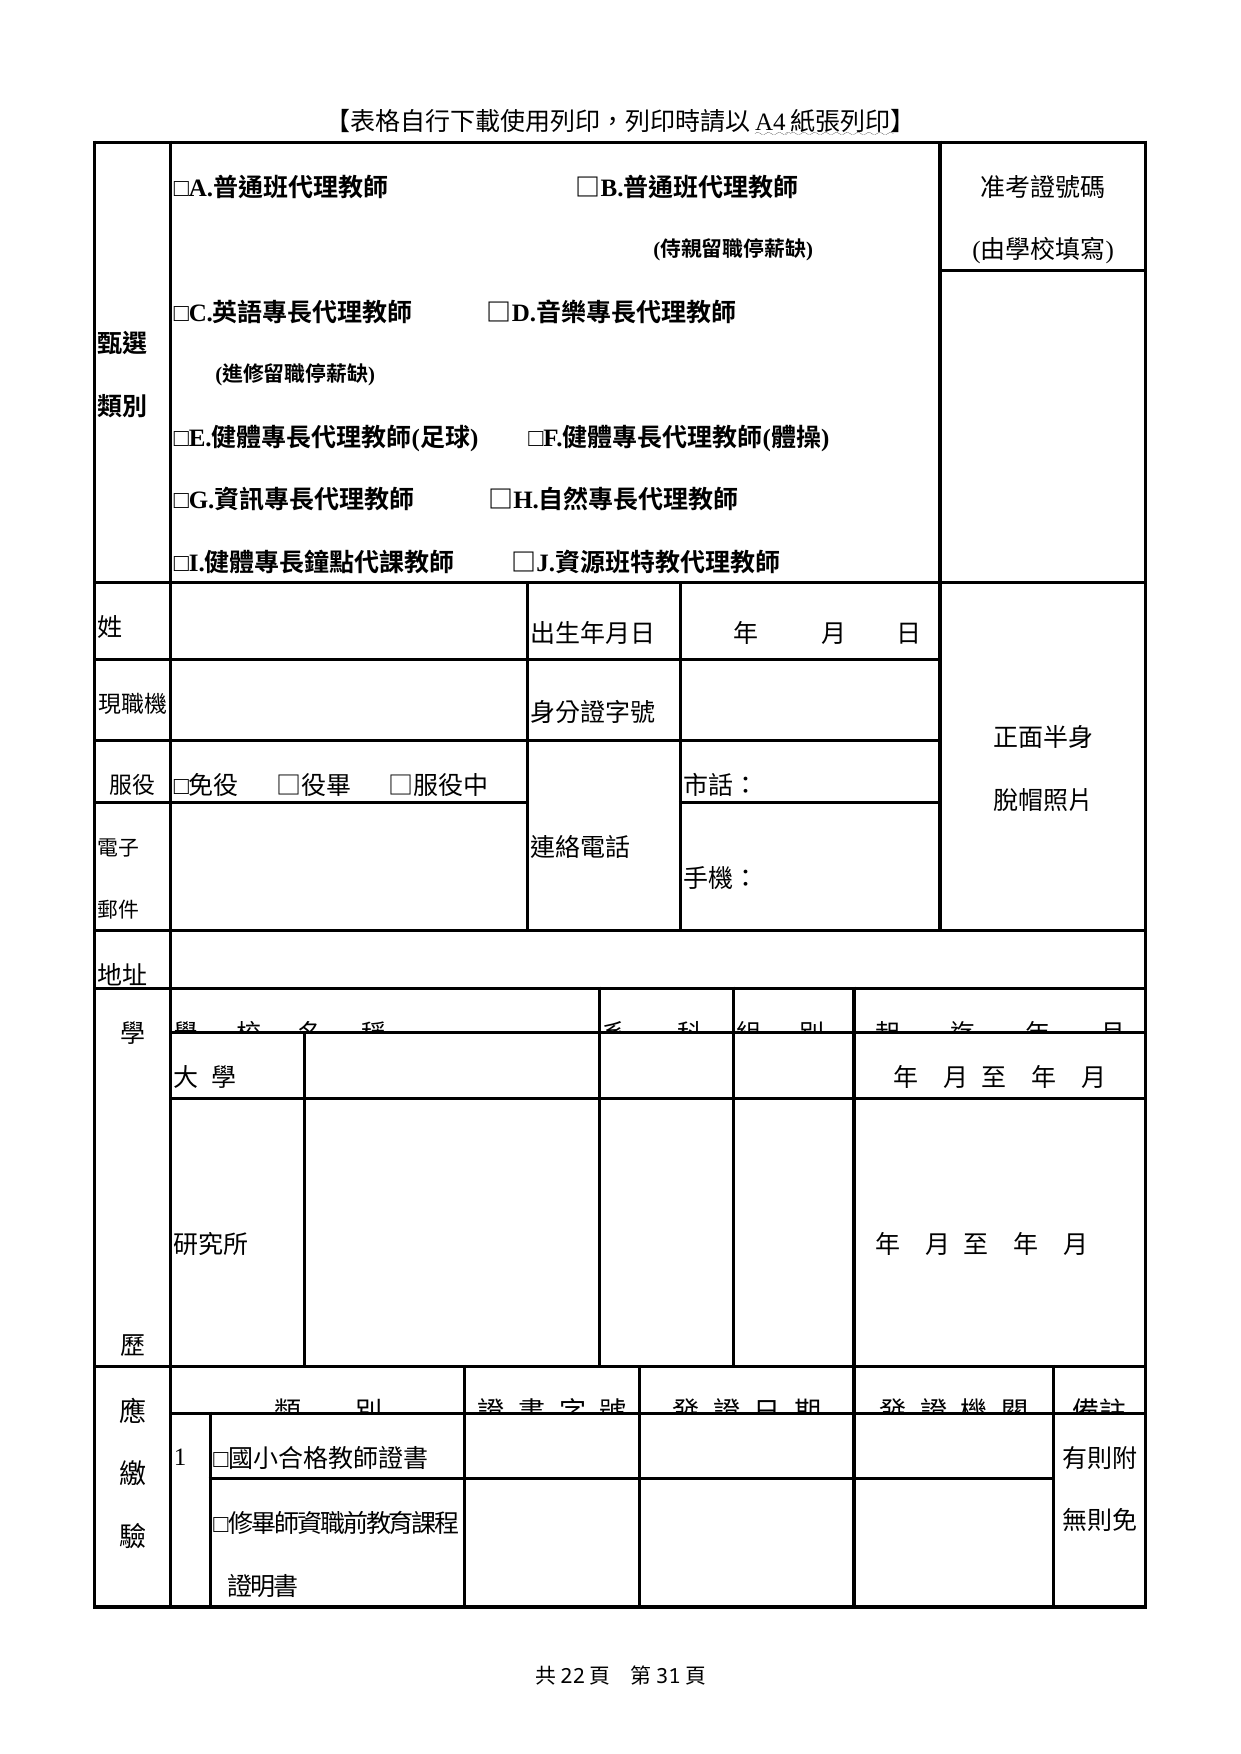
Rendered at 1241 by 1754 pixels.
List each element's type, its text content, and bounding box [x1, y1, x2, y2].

table_cell [641, 1415, 852, 1477]
table_cell 發 證 日 期 [641, 1368, 852, 1412]
table_cell 年 月 至 年 月 [856, 1100, 1144, 1365]
table_cell [172, 804, 526, 929]
table_cell [735, 1100, 852, 1365]
table_cell 大 學 [172, 1034, 303, 1097]
table_header 准考證號碼 (由學校填寫) [942, 144, 1144, 269]
table_cell [735, 1034, 852, 1097]
table_cell [601, 1034, 732, 1097]
table_cell [306, 1100, 598, 1365]
text 【表格自行下載使用列印，列印時請以A4紙張列印】 [118, 78, 1122, 141]
table_cell 姓 名 [96, 584, 169, 658]
table_cell 應 繳 驗 [96, 1368, 169, 1605]
table_cell [641, 1480, 852, 1605]
table_cell 正面半身 脫帽照片 [942, 584, 1144, 929]
table_cell [172, 661, 526, 739]
table_cell 組 別 [735, 990, 852, 1031]
table_cell 出生年月日 [529, 584, 679, 658]
table_cell 年 月 日 [682, 584, 938, 658]
table_cell 學 歷 [96, 990, 169, 1365]
table_cell 連絡電話 [529, 742, 679, 929]
table_cell [466, 1415, 638, 1477]
table_cell 研究所 [172, 1100, 303, 1365]
table_cell [856, 1480, 1052, 1605]
table_cell 手機： [682, 804, 938, 929]
table_cell 電子 郵件 [96, 804, 169, 929]
table_cell [306, 1034, 598, 1097]
table_cell 現職機關學校 [96, 661, 169, 739]
table_header 甄選類別 [96, 144, 169, 581]
table_cell 身分證字號 [529, 661, 679, 739]
table_cell □免役 □役畢 □服役中 [172, 742, 526, 801]
table_cell [466, 1480, 638, 1605]
table_cell 地址 [96, 932, 169, 987]
table_cell 備註 [1055, 1368, 1144, 1412]
table_cell □國小合格教師證書 [212, 1415, 463, 1477]
table_cell [172, 584, 526, 658]
table_cell 發 證 機 關 [856, 1368, 1052, 1412]
table_cell 類 別 [172, 1368, 463, 1412]
table_cell [601, 1100, 732, 1365]
table_cell □修畢師資職前教育課程 證明書 [212, 1480, 463, 1605]
table_cell 有則附 無則免 [1055, 1415, 1144, 1605]
table_cell 年 月 至 年 月 [856, 1034, 1144, 1097]
table_cell 1 [172, 1415, 209, 1605]
table_cell 證 書 字 號 [466, 1368, 638, 1412]
table_header □A.普通班代理教師 □B.普通班代理教師 (侍親留職停薪缺) □C.英語專長代理教師 □D.音樂專長代理教師 (進修留職停薪缺) □E.健體專長代理教師(足球) □F.健體專長代理教師(體操) □G.資訊專長代理教師 □H.自然專長代理教師 □I.健體專長鐘點代課教師 □J.資源班特教代理教師 [172, 144, 938, 581]
table_cell [942, 272, 1144, 581]
table_cell 市話： [682, 742, 938, 801]
table_cell [856, 1415, 1052, 1477]
table_cell 學 校 名 稱 [172, 990, 598, 1031]
table_cell 服役 情形 [96, 742, 169, 801]
table_cell 起 迄 年 月 [856, 990, 1144, 1031]
table_cell 系 科 [601, 990, 732, 1031]
table_cell [172, 932, 1144, 987]
table_cell [682, 661, 938, 739]
